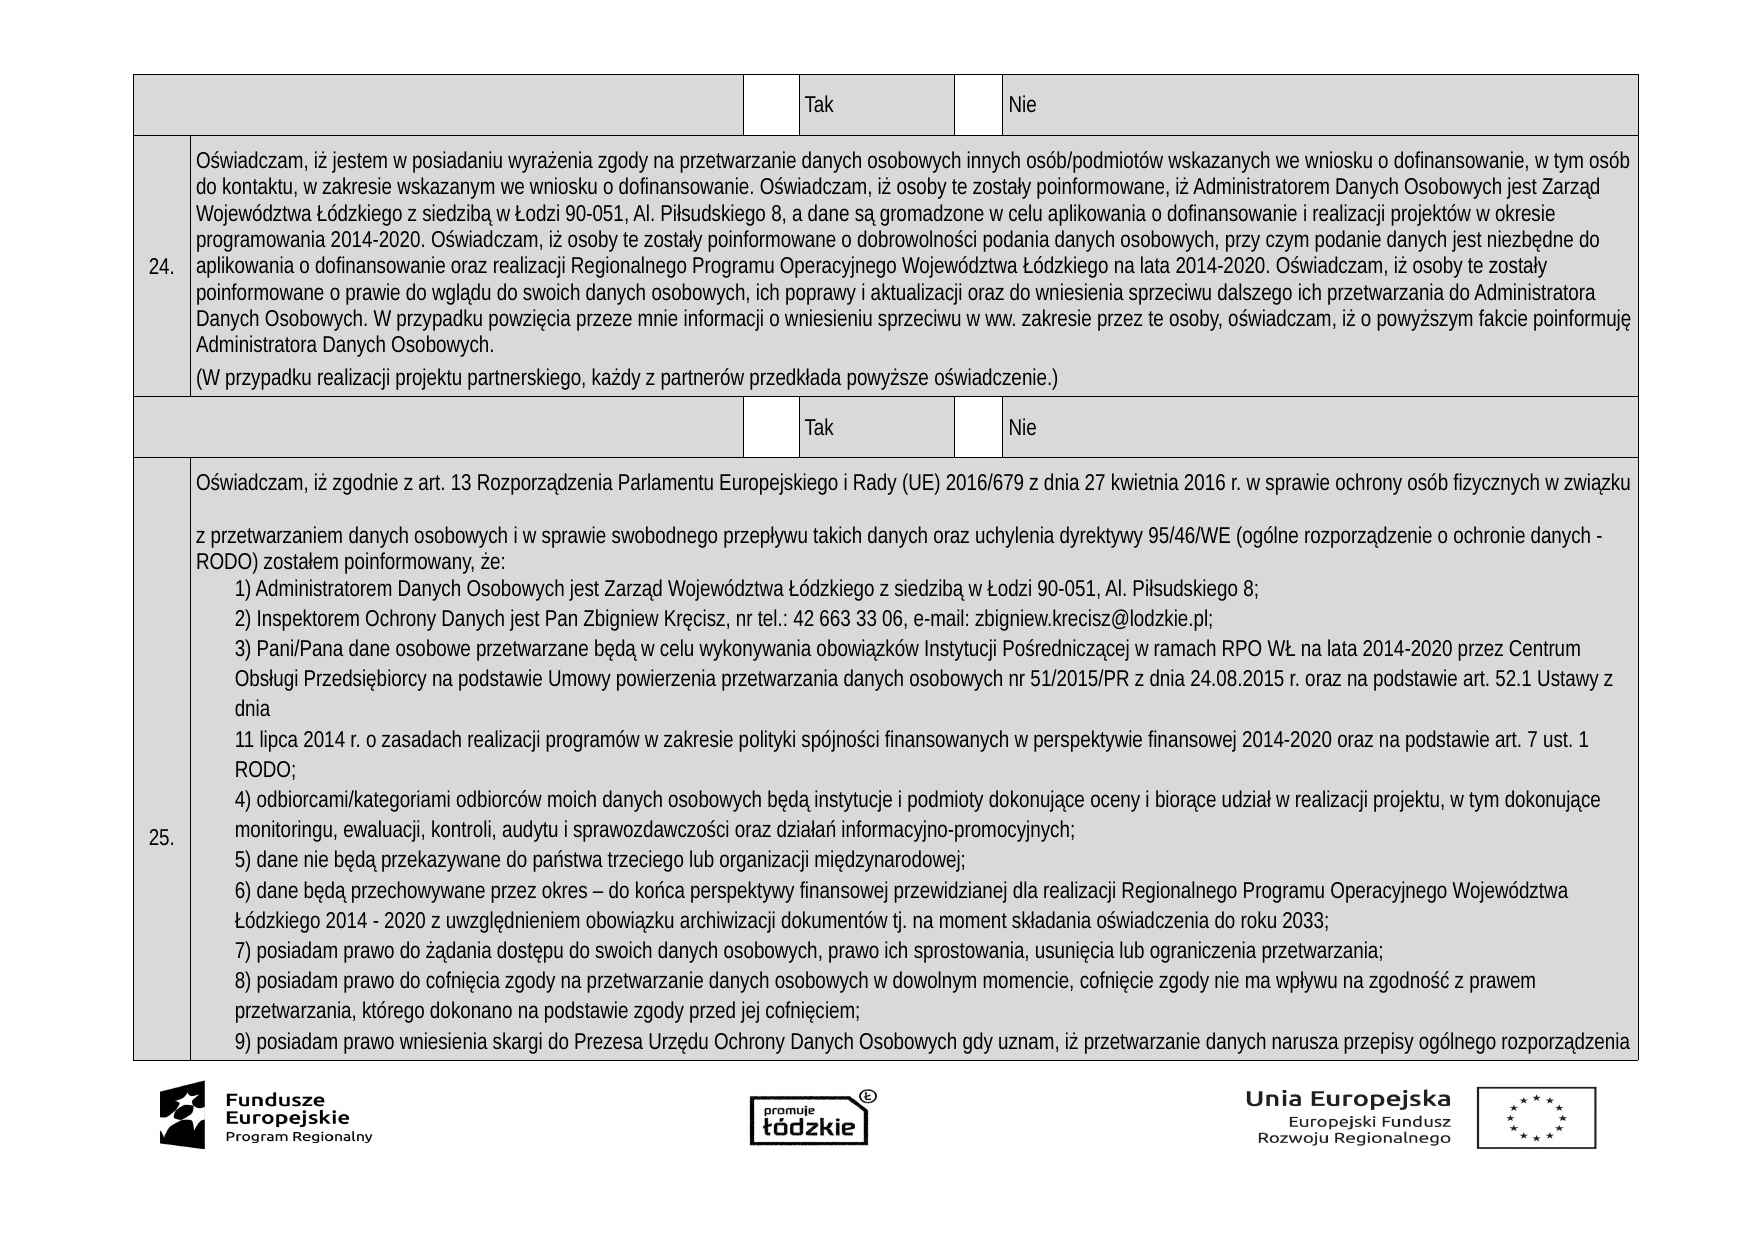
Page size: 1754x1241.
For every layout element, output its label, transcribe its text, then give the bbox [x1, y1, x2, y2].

table_cell Nie [1003, 397, 1638, 457]
table_cell [955, 397, 1002, 457]
table_cell [744, 397, 799, 457]
table_cell [744, 75, 799, 135]
table_cell [1639, 457, 1648, 1060]
table_cell [1639, 74, 1648, 135]
table_cell 25. [134, 458, 190, 1060]
table_cell Oświadczam, iż zgodnie z art. 13 Rozporządzenia Parlamentu Europejskiego i Rady (UE) 2016/679 z dnia 27 kwietnia 2016 r. w sprawie ochrony osób fizycznych w związku z przetwarzaniem danych osobowych i w sprawie swobodnego przepływu takich danych oraz uchylenia dyrektywy 95/46/WE (ogólne rozporządzenie o ochronie danych - RODO) zostałem poinformowany, że: 1) Administratorem Danych Osobowych jest Zarząd Województwa Łódzkiego z siedzibą w Łodzi 90-051, Al. Piłsudskiego 8; 2) Inspektorem Ochrony Danych jest Pan Zbigniew Kręcisz, nr tel.: 42 663 33 06, e-mail: zbigniew.krecisz@lodzkie.pl; 3) Pani/Pana dane osobowe przetwarzane będą w celu wykonywania obowiązków Instytucji Pośredniczącej w ramach RPO WŁ na lata 2014-2020 przez Centrum Obsługi Przedsiębiorcy na podstawie Umowy powierzenia przetwarzania danych osobowych nr 51/2015/PR z dnia 24.08.2015 r. oraz na podstawie art. 52.1 Ustawy z dnia 11 lipca 2014 r. o zasadach realizacji programów w zakresie polityki spójności finansowanych w perspektywie finansowej 2014-2020 oraz na podstawie art. 7 ust. 1 RODO; 4) odbiorcami/kategoriami odbiorców moich danych osobowych będą instytucje i podmioty dokonujące oceny i biorące udział w realizacji projektu, w tym dokonujące monitoringu, ewaluacji, kontroli, audytu i sprawozdawczości oraz działań informacyjno-promocyjnych; 5) dane nie będą przekazywane do państwa trzeciego lub organizacji międzynarodowej; 6) dane będą przechowywane przez okres – do końca perspektywy finansowej przewidzianej dla realizacji Regionalnego Programu Operacyjnego Województwa Łódzkiego 2014 - 2020 z uwzględnieniem obowiązku archiwizacji dokumentów tj. na moment składania oświadczenia do roku 2033; 7) posiadam prawo do żądania dostępu do swoich danych osobowych, prawo ich sprostowania, usunięcia lub ograniczenia przetwarzania; 8) posiadam prawo do cofnięcia zgody na przetwarzanie danych osobowych w dowolnym momencie, cofnięcie zgody nie ma wpływu na zgodność z prawem przetwarzania, którego dokonano na podstawie zgody przed jej cofnięciem; 9) posiadam prawo wniesienia skargi do Prezesa Urzędu Ochrony Danych Osobowych gdy uznam, iż przetwarzanie danych narusza przepisy ogólnego rozporządzenia [191, 458, 1638, 1060]
table_cell Tak [800, 75, 954, 135]
table_cell Tak [800, 397, 954, 457]
table_cell Nie [1003, 75, 1638, 135]
table_cell 24. [134, 136, 190, 396]
picture [118, 1080, 1636, 1167]
table_cell [134, 397, 743, 457]
table_cell [134, 75, 743, 135]
table_cell [1639, 396, 1648, 457]
table_cell [955, 75, 1002, 135]
table_cell [1639, 135, 1648, 396]
table_cell Oświadczam, iż jestem w posiadaniu wyrażenia zgody na przetwarzanie danych osobowych innych osób/podmiotów wskazanych we wniosku o dofinansowanie, w tym osób do kontaktu, w zakresie wskazanym we wniosku o dofinansowanie. Oświadczam, iż osoby te zostały poinformowane, iż Administratorem Danych Osobowych jest Zarząd Województwa Łódzkiego z siedzibą w Łodzi 90-051, Al. Piłsudskiego 8, a dane są gromadzone w celu aplikowania o dofinansowanie i realizacji projektów w okresie programowania 2014-2020. Oświadczam, iż osoby te zostały poinformowane o dobrowolności podania danych osobowych, przy czym podanie danych jest niezbędne do aplikowania o dofinansowanie oraz realizacji Regionalnego Programu Operacyjnego Województwa Łódzkiego na lata 2014-2020. Oświadczam, iż osoby te zostały poinformowane o prawie do wglądu do swoich danych osobowych, ich poprawy i aktualizacji oraz do wniesienia sprzeciwu dalszego ich przetwarzania do Administratora Danych Osobowych. W przypadku powzięcia przeze mnie informacji o wniesieniu sprzeciwu w ww. zakresie przez te osoby, oświadczam, iż o powyższym fakcie poinformuję Administratora Danych Osobowych. (W przypadku realizacji projektu partnerskiego, każdy z partnerów przedkłada powyższe oświadczenie.) [191, 136, 1638, 396]
